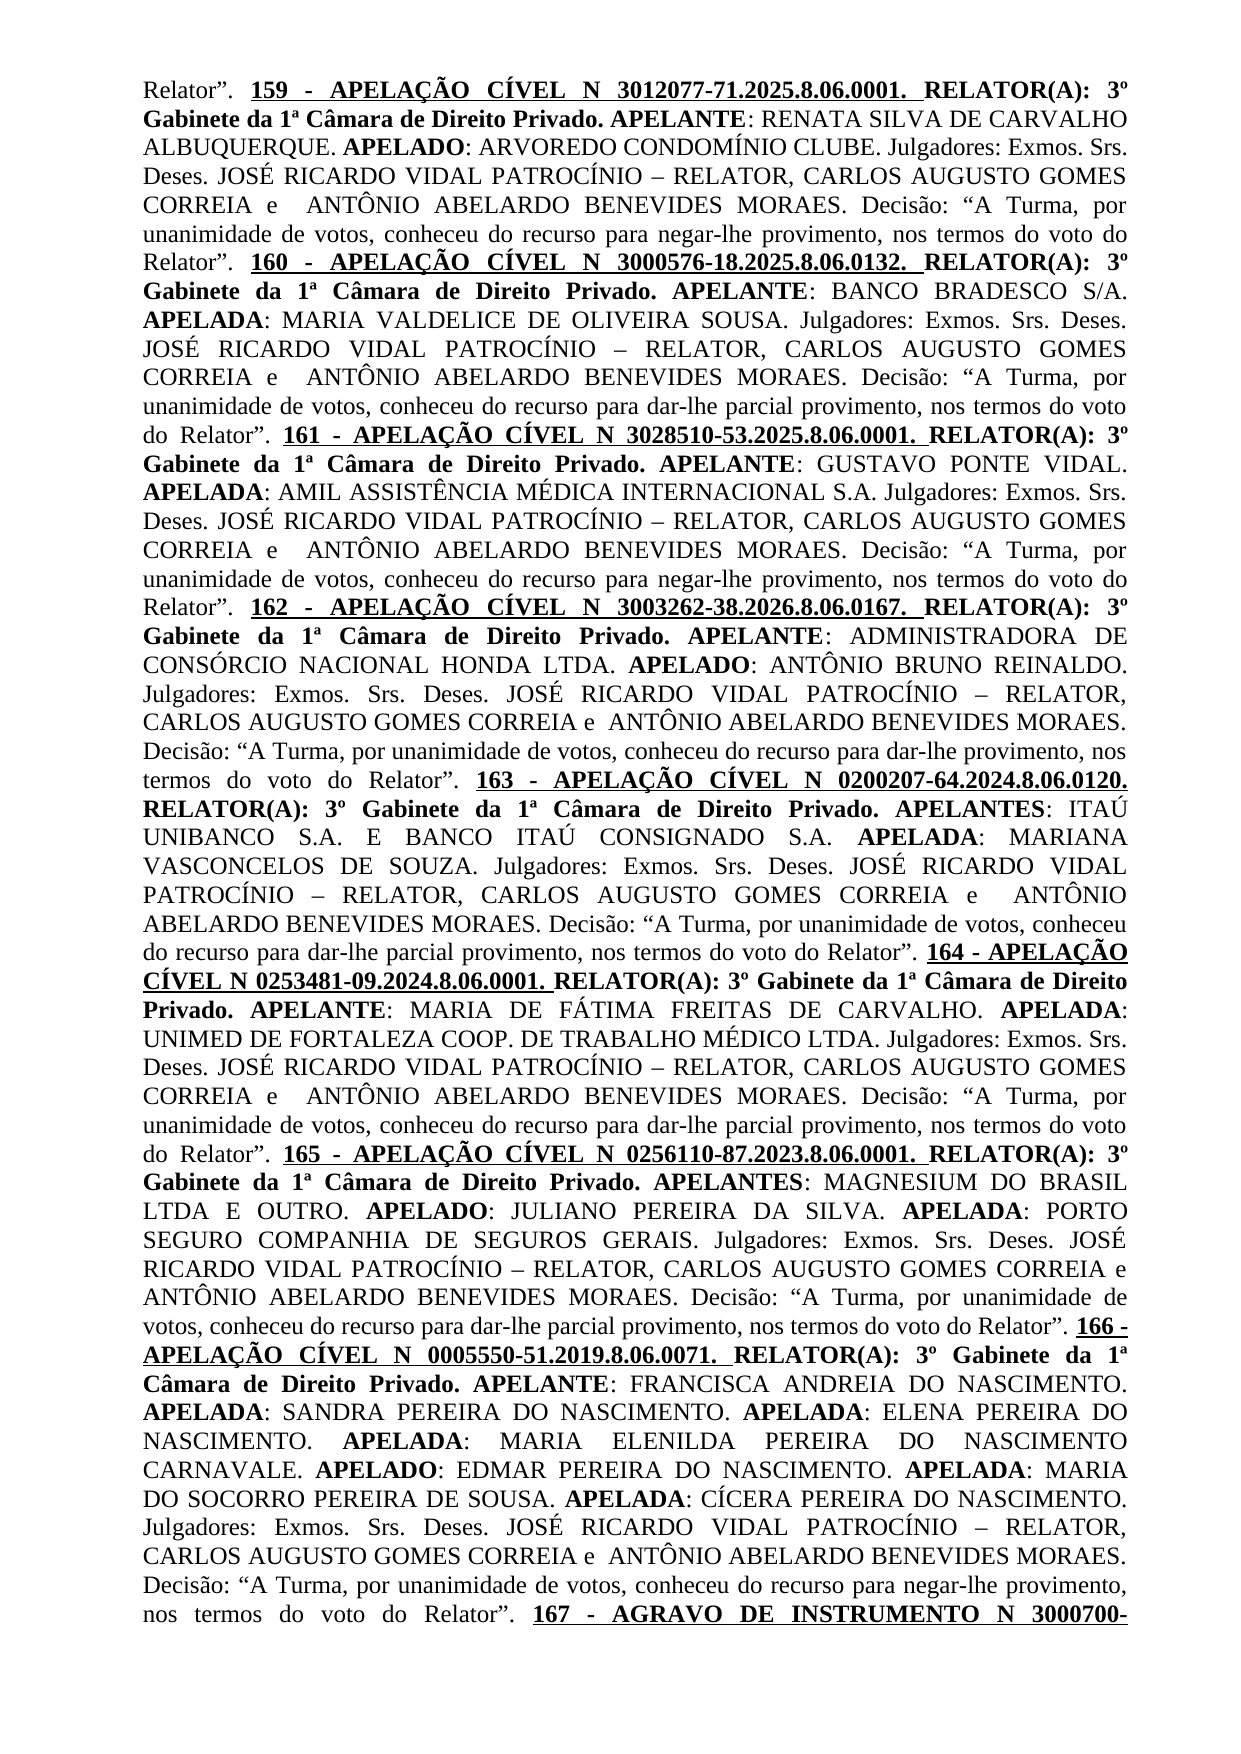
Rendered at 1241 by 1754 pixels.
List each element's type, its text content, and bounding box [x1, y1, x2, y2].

text Relator”. 159 - APELAÇÃO CÍVEL N 3012077-71.2025.8.06.0001. RELATOR(A): 3º Gabinete da 1ª Câmara de Direito Privado. APELANTE: RENATA SILVA DE CARVALHO ALBUQUERQUE. APELADO: ARVOREDO CONDOMÍNIO CLUBE. Julgadores: Exmos. Srs. Deses. JOSÉ RICARDO VIDAL PATROCÍNIO – RELATOR, CARLOS AUGUSTO GOMES CORREIA e ANTÔNIO ABELARDO BENEVIDES MORAES. Decisão: “A Turma, por unanimidade de votos, conheceu do recurso para negar-lhe provimento, nos termos do voto do Relator”. 160 - APELAÇÃO CÍVEL N 3000576-18.2025.8.06.0132. RELATOR(A): 3º Gabinete da 1ª Câmara de Direito Privado. APELANTE: BANCO BRADESCO S/A. APELADA: MARIA VALDELICE DE OLIVEIRA SOUSA. Julgadores: Exmos. Srs. Deses. JOSÉ RICARDO VIDAL PATROCÍNIO – RELATOR, CARLOS AUGUSTO GOMES CORREIA e ANTÔNIO ABELARDO BENEVIDES MORAES. Decisão: “A Turma, por unanimidade de votos, conheceu do recurso para dar-lhe parcial provimento, nos termos do voto do Relator”. 161 - APELAÇÃO CÍVEL N 3028510-53.2025.8.06.0001. RELATOR(A): 3º Gabinete da 1ª Câmara de Direito Privado. APELANTE: GUSTAVO PONTE VIDAL. APELADA: AMIL ASSISTÊNCIA MÉDICA INTERNACIONAL S.A. Julgadores: Exmos. Srs. Deses. JOSÉ RICARDO VIDAL PATROCÍNIO – RELATOR, CARLOS AUGUSTO GOMES CORREIA e ANTÔNIO ABELARDO BENEVIDES MORAES. Decisão: “A Turma, por unanimidade de votos, conheceu do recurso para negar-lhe provimento, nos termos do voto do Relator”. 162 - APELAÇÃO CÍVEL N 3003262-38.2026.8.06.0167. RELATOR(A): 3º Gabinete da 1ª Câmara de Direito Privado. APELANTE: ADMINISTRADORA DE CONSÓRCIO NACIONAL HONDA LTDA. APELADO: ANTÔNIO BRUNO REINALDO. Julgadores: Exmos. Srs. Deses. JOSÉ RICARDO VIDAL PATROCÍNIO – RELATOR, CARLOS AUGUSTO GOMES CORREIA e ANTÔNIO ABELARDO BENEVIDES MORAES. Decisão: “A Turma, por unanimidade de votos, conheceu do recurso para dar-lhe provimento, nos termos do voto do Relator”. 163 - APELAÇÃO CÍVEL N 0200207-64.2024.8.06.0120. RELATOR(A): 3º Gabinete da 1ª Câmara de Direito Privado. APELANTES: ITAÚ UNIBANCO S.A. E BANCO ITAÚ CONSIGNADO S.A. APELADA: MARIANA VASCONCELOS DE SOUZA. Julgadores: Exmos. Srs. Deses. JOSÉ RICARDO VIDAL PATROCÍNIO – RELATOR, CARLOS AUGUSTO GOMES CORREIA e ANTÔNIO ABELARDO BENEVIDES MORAES. Decisão: “A Turma, por unanimidade de votos, conheceu do recurso para dar-lhe parcial provimento, nos termos do voto do Relator”. 164 - APELAÇÃO CÍVEL N 0253481-09.2024.8.06.0001. RELATOR(A): 3º Gabinete da 1ª Câmara de Direito Privado. APELANTE: MARIA DE FÁTIMA FREITAS DE CARVALHO. APELADA: UNIMED DE FORTALEZA COOP. DE TRABALHO MÉDICO LTDA. Julgadores: Exmos. Srs. Deses. JOSÉ RICARDO VIDAL PATROCÍNIO – RELATOR, CARLOS AUGUSTO GOMES CORREIA e ANTÔNIO ABELARDO BENEVIDES MORAES. Decisão: “A Turma, por unanimidade de votos, conheceu do recurso para dar-lhe parcial provimento, nos termos do voto do Relator”. 165 - APELAÇÃO CÍVEL N 0256110-87.2023.8.06.0001. RELATOR(A): 3º Gabinete da 1ª Câmara de Direito Privado. APELANTES: MAGNESIUM DO BRASIL LTDA E OUTRO. APELADO: JULIANO PEREIRA DA SILVA. APELADA: PORTO SEGURO COMPANHIA DE SEGUROS GERAIS. Julgadores: Exmos. Srs. Deses. JOSÉ RICARDO VIDAL PATROCÍNIO – RELATOR, CARLOS AUGUSTO GOMES CORREIA e ANTÔNIO ABELARDO BENEVIDES MORAES. Decisão: “A Turma, por unanimidade de votos, conheceu do recurso para dar-lhe parcial provimento, nos termos do voto do Relator”. 166 - APELAÇÃO CÍVEL N 0005550-51.2019.8.06.0071. RELATOR(A): 3º Gabinete da 1ª Câmara de Direito Privado. APELANTE: FRANCISCA ANDREIA DO NASCIMENTO. APELADA: SANDRA PEREIRA DO NASCIMENTO. APELADA: ELENA PEREIRA DO NASCIMENTO. APELADA: MARIA ELENILDA PEREIRA DO NASCIMENTO CARNAVALE. APELADO: EDMAR PEREIRA DO NASCIMENTO. APELADA: MARIA DO SOCORRO PEREIRA DE SOUSA. APELADA: CÍCERA PEREIRA DO NASCIMENTO. Julgadores: Exmos. Srs. Deses. JOSÉ RICARDO VIDAL PATROCÍNIO – RELATOR, CARLOS AUGUSTO GOMES CORREIA e ANTÔNIO ABELARDO BENEVIDES MORAES. Decisão: “A Turma, por unanimidade de votos, conheceu do recurso para negar-lhe provimento, nos termos do voto do Relator”. 167 - AGRAVO DE INSTRUMENTO N 3000700- [143, 75, 1128, 1627]
